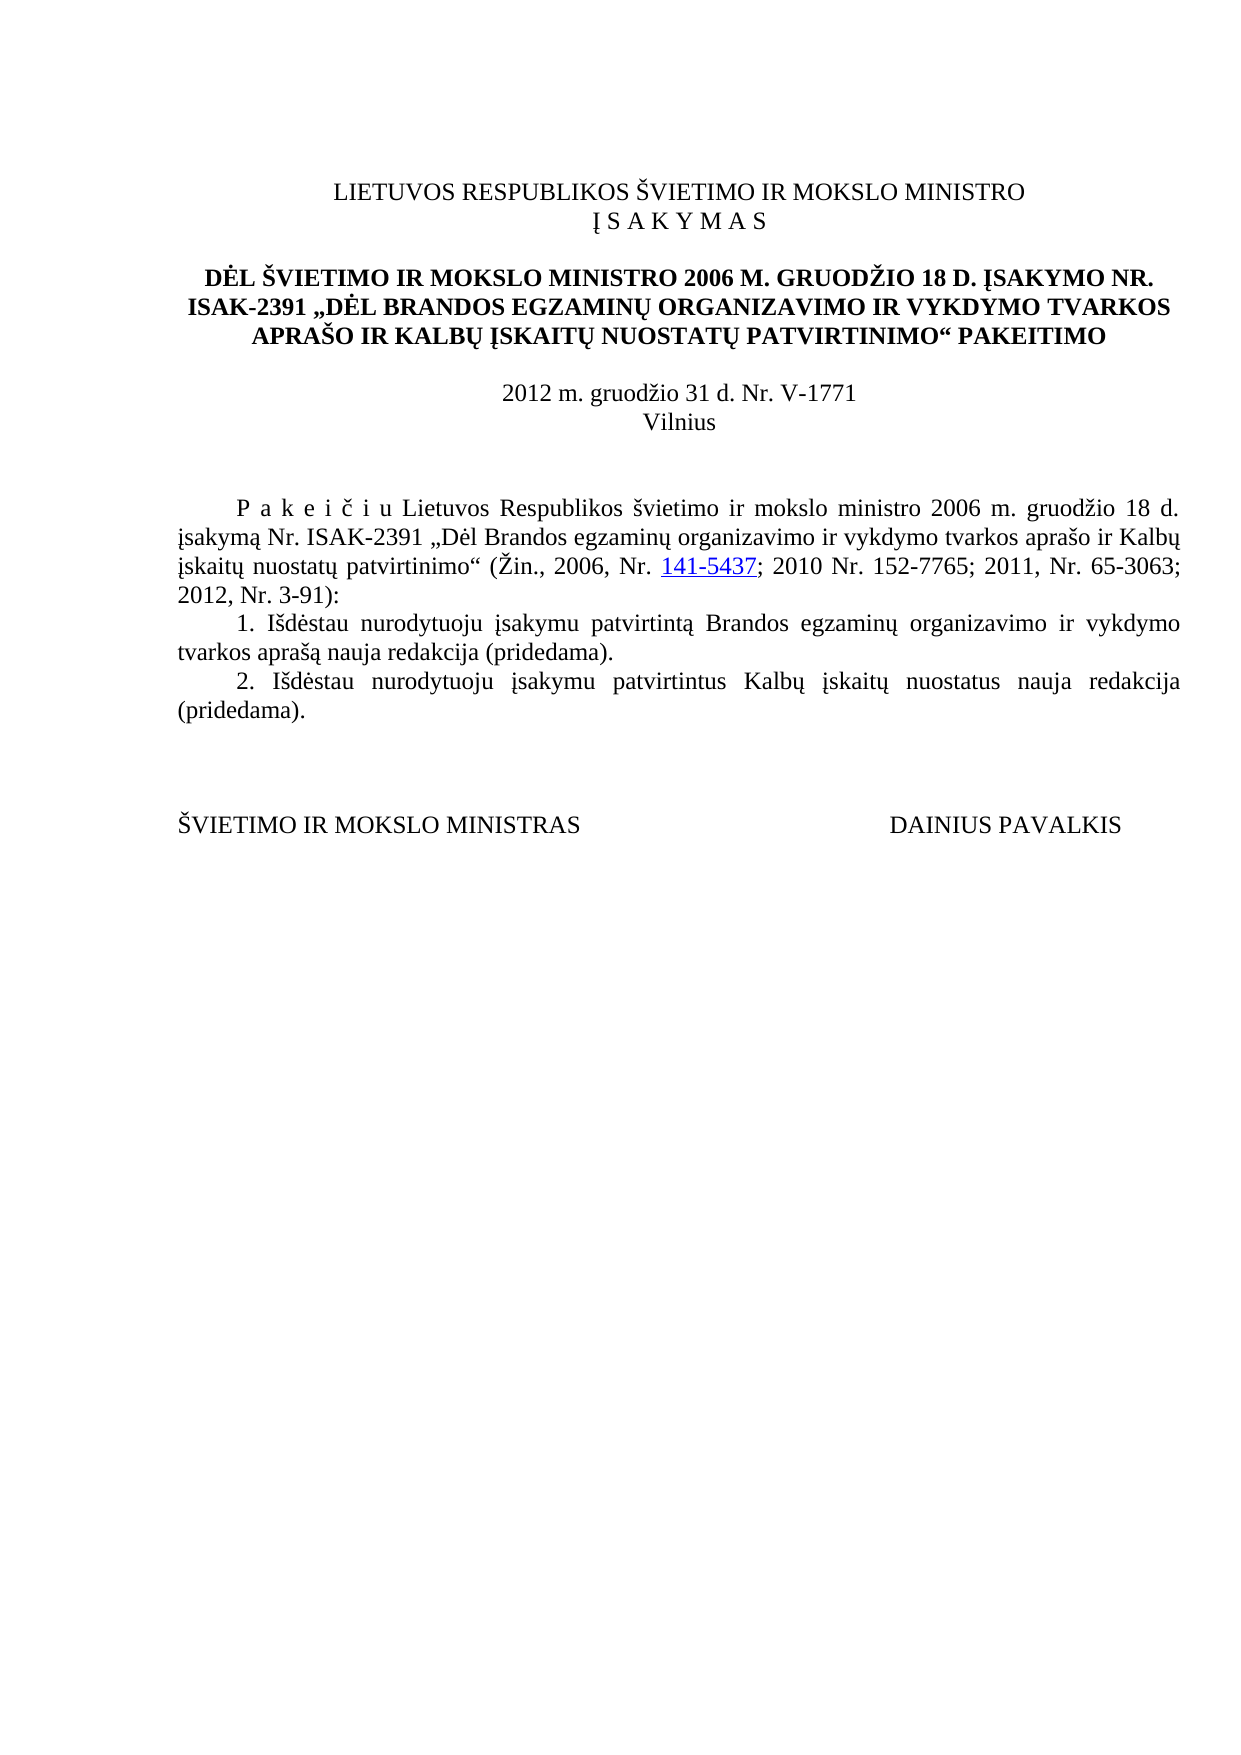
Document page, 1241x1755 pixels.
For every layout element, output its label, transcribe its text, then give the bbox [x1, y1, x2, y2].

text P a k e i č i u Lietuvos Respublikos švietimo ir mokslo ministro 2006 m. gruodžio 18 d. įsakymą Nr. ISAK-2391 „Dėl Brandos egzaminų organizavimo ir vykdymo tvarkos aprašo ir Kalbų įskaitų nuostatų patvirtinimo“ (Žin., 2006, Nr. 141-5437; 2010 Nr. 152-7765; 2011, Nr. 65-3063; 2012, Nr. 3-91): [177, 493, 1181, 608]
text DĖL ŠVIETIMO IR MOKSLO MINISTRO 2006 M. GRUODŽIO 18 D. ĮSAKYMO NR. ISAK-2391 „DĖL BRANDOS EGZAMINŲ ORGANIZAVIMO IR VYKDYMO TVARKOS APRAŠO IR KALBŲ ĮSKAITŲ NUOSTATŲ PATVIRTINIMO“ PAKEITIMO [177, 263, 1181, 350]
text 2012 m. gruodžio 31 d. Nr. V-1771 [177, 378, 1181, 407]
text 2. Išdėstau nurodytuoju įsakymu patvirtintus Kalbų įskaitų nuostatus nauja redakcija (pridedama). [177, 666, 1181, 723]
text Švietimo ir mokslo ministras Dainius Pavalkis [177, 810, 1181, 838]
text Vilnius [177, 407, 1181, 436]
text Į S A K Y M A S [177, 206, 1181, 235]
text 1. Išdėstau nurodytuoju įsakymu patvirtintą Brandos egzaminų organizavimo ir vykdymo tvarkos aprašą nauja redakcija (pridedama). [177, 608, 1181, 666]
text LIETUVOS RESPUBLIKOS ŠVIETIMO IR MOKSLO MINISTRO [177, 177, 1181, 206]
